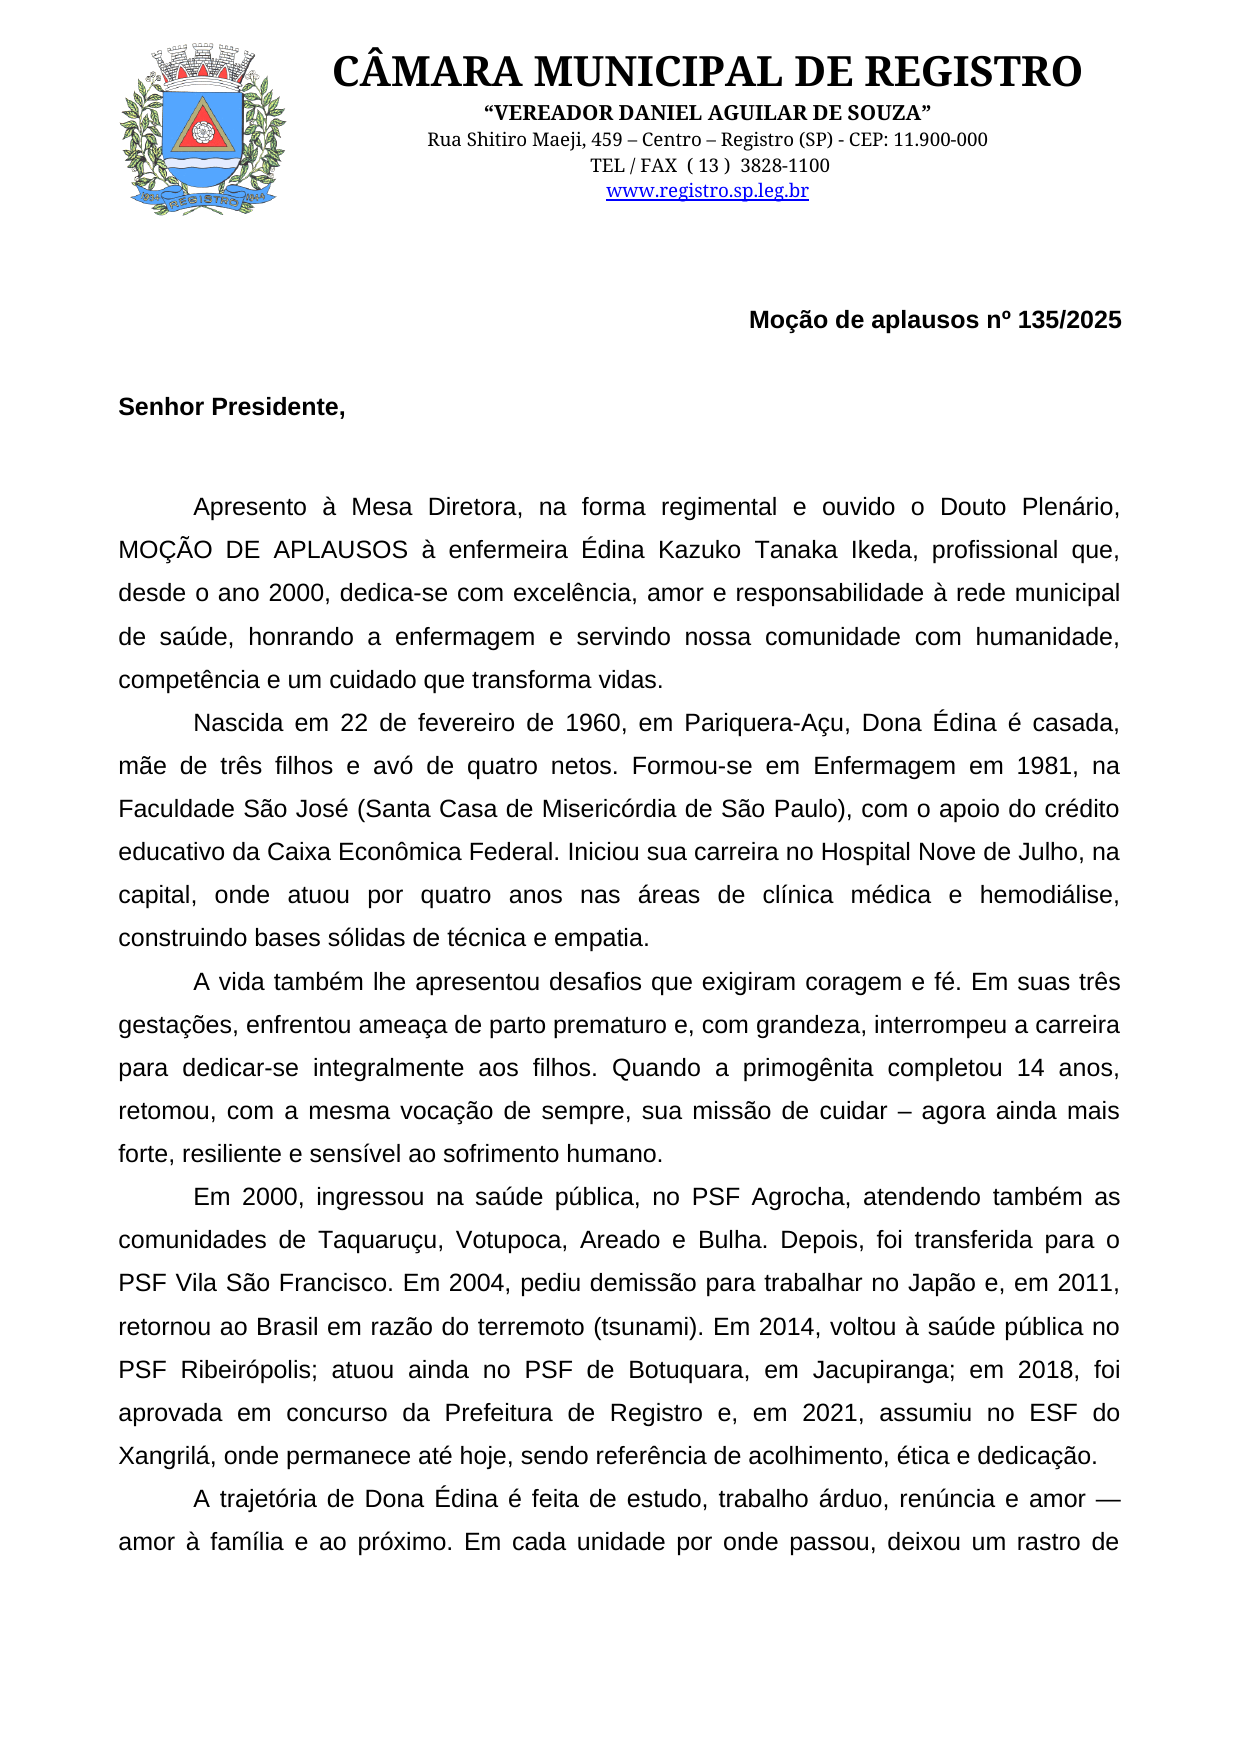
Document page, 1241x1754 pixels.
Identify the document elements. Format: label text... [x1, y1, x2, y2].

text Apresento à Mesa Diretora, na forma regimental e ouvido o Douto Plenário, MOÇÃO DE APLAUSOS à enfermeira Édina Kazuko Tanaka Ikeda, profissional que, desde o ano 2000, dedica-se com excelência, amor e responsabilidade à rede municipal de saúde, honrando a enfermagem e servindo nossa comunidade com humanidade, competência e um cuidado que transforma vidas. [118, 492, 1122, 693]
text Nascida em 22 de fevereiro de 1960, em Pariquera-Açu, Dona Édina é casada, mãe de três filhos e avó de quatro netos. Formou-se em Enfermagem em 1981, na Faculdade São José (Santa Casa de Misericórdia de São Paulo), com o apoio do crédito educativo da Caixa Econômica Federal. Iniciou sua carreira no Hospital Nove de Julho, na capital, onde atuou por quatro anos nas áreas de clínica médica e hemodiálise, construindo bases sólidas de técnica e empatia. [118, 708, 1122, 952]
text Em 2000, ingressou na saúde pública, no PSF Agrocha, atendendo também as comunidades de Taquaruçu, Votupoca, Areado e Bulha. Depois, foi transferida para o PSF Vila São Francisco. Em 2004, pediu demissão para trabalhar no Japão e, em 2011, retornou ao Brasil em razão do terremoto (tsunami). Em 2014, voltou à saúde pública no PSF Ribeirópolis; atuou ainda no PSF de Botuquara, em Jacupiranga; em 2018, foi aprovada em concurso da Prefeitura de Registro e, em 2021, assumiu no ESF do Xangrilá, onde permanece até hoje, sendo referência de acolhimento, ética e dedicação. [118, 1182, 1122, 1470]
text A vida também lhe apresentou desafios que exigiram coragem e fé. Em suas três gestações, enfrentou ameaça de parto prematuro e, com grandeza, interrompeu a carreira para dedicar-se integralmente aos filhos. Quando a primogênita completou 14 anos, retomou, com a mesma vocação de sempre, sua missão de cuidar – agora ainda mais forte, resiliente e sensível ao sofrimento humano. [118, 967, 1122, 1168]
text A trajetória de Dona Édina é feita de estudo, trabalho árduo, renúncia e amor — amor à família e ao próximo. Em cada unidade por onde passou, deixou um rastro de [118, 1484, 1122, 1556]
text Senhor Presidente, [118, 392, 1122, 420]
text Moção de aplausos nº 135/2025 [118, 305, 1122, 334]
